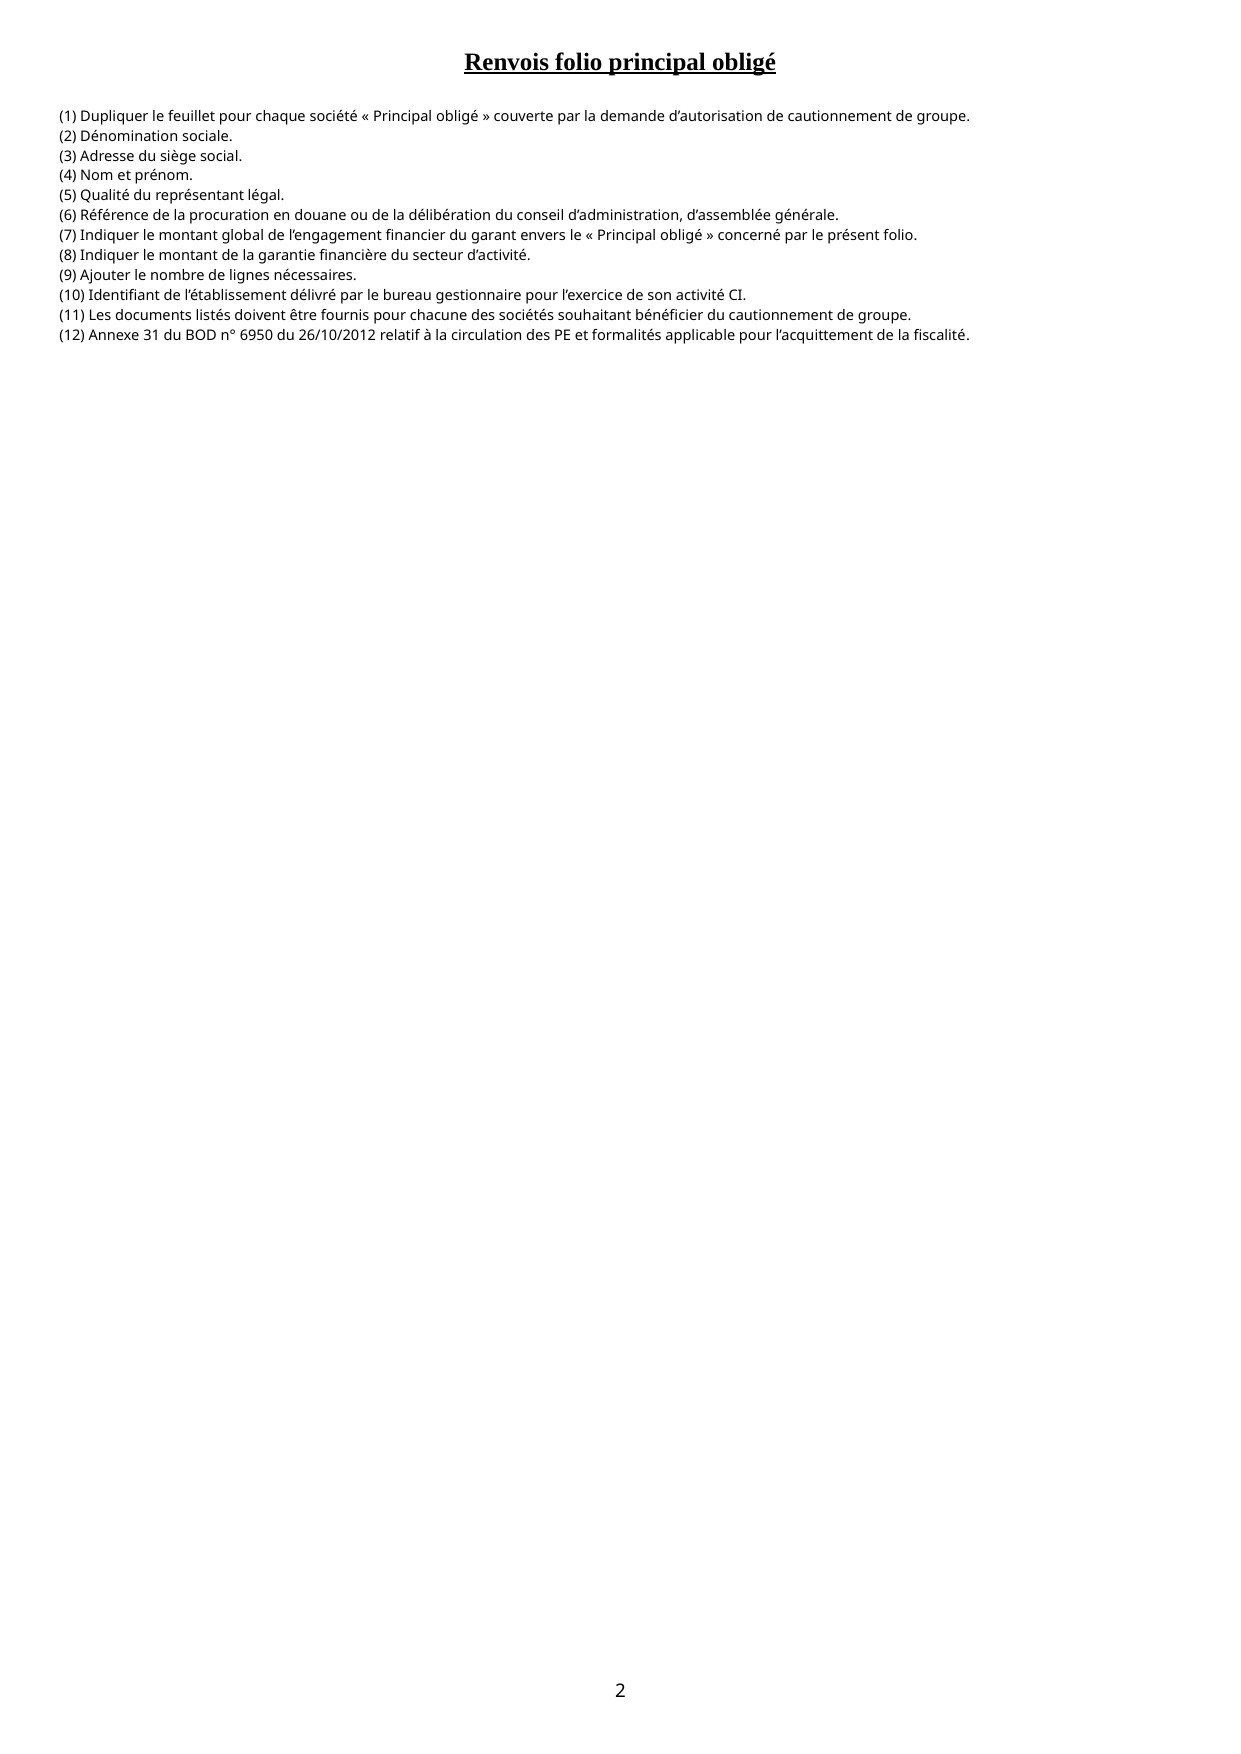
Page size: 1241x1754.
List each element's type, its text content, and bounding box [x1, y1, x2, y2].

text (10) Identifiant de l’établissement délivré par le bureau gestionnaire pour l’exercice de son activité CI. [59, 284, 1181, 304]
text (5) Qualité du représentant légal. [59, 185, 1181, 205]
text (4) Nom et prénom. [59, 165, 1181, 185]
text (1) Dupliquer le feuillet pour chaque société « Principal obligé » couverte par la demande d’autorisation de cautionnement de groupe. [59, 106, 1181, 125]
text (7) Indiquer le montant global de l’engagement financier du garant envers le « Principal obligé » concerné par le présent folio. [59, 225, 1181, 245]
text (3) Adresse du siège social. [59, 145, 1181, 165]
text (8) Indiquer le montant de la garantie financière du secteur d’activité. [59, 245, 1181, 265]
text (9) Ajouter le nombre de lignes nécessaires. [59, 265, 1181, 284]
text (6) Référence de la procuration en douane ou de la délibération du conseil d’administration, d’assemblée générale. [59, 205, 1181, 225]
text (11) Les documents listés doivent être fournis pour chacune des sociétés souhaitant bénéficier du cautionnement de groupe. [59, 304, 1181, 324]
text Renvois folio principal obligé [59, 47, 1181, 76]
text (2) Dénomination sociale. [59, 125, 1181, 145]
text (12) Annexe 31 du BOD n° 6950 du 26/10/2012 relatif à la circulation des PE et formalités applicable pour l’acquittement de la fiscalité. [59, 324, 1181, 344]
